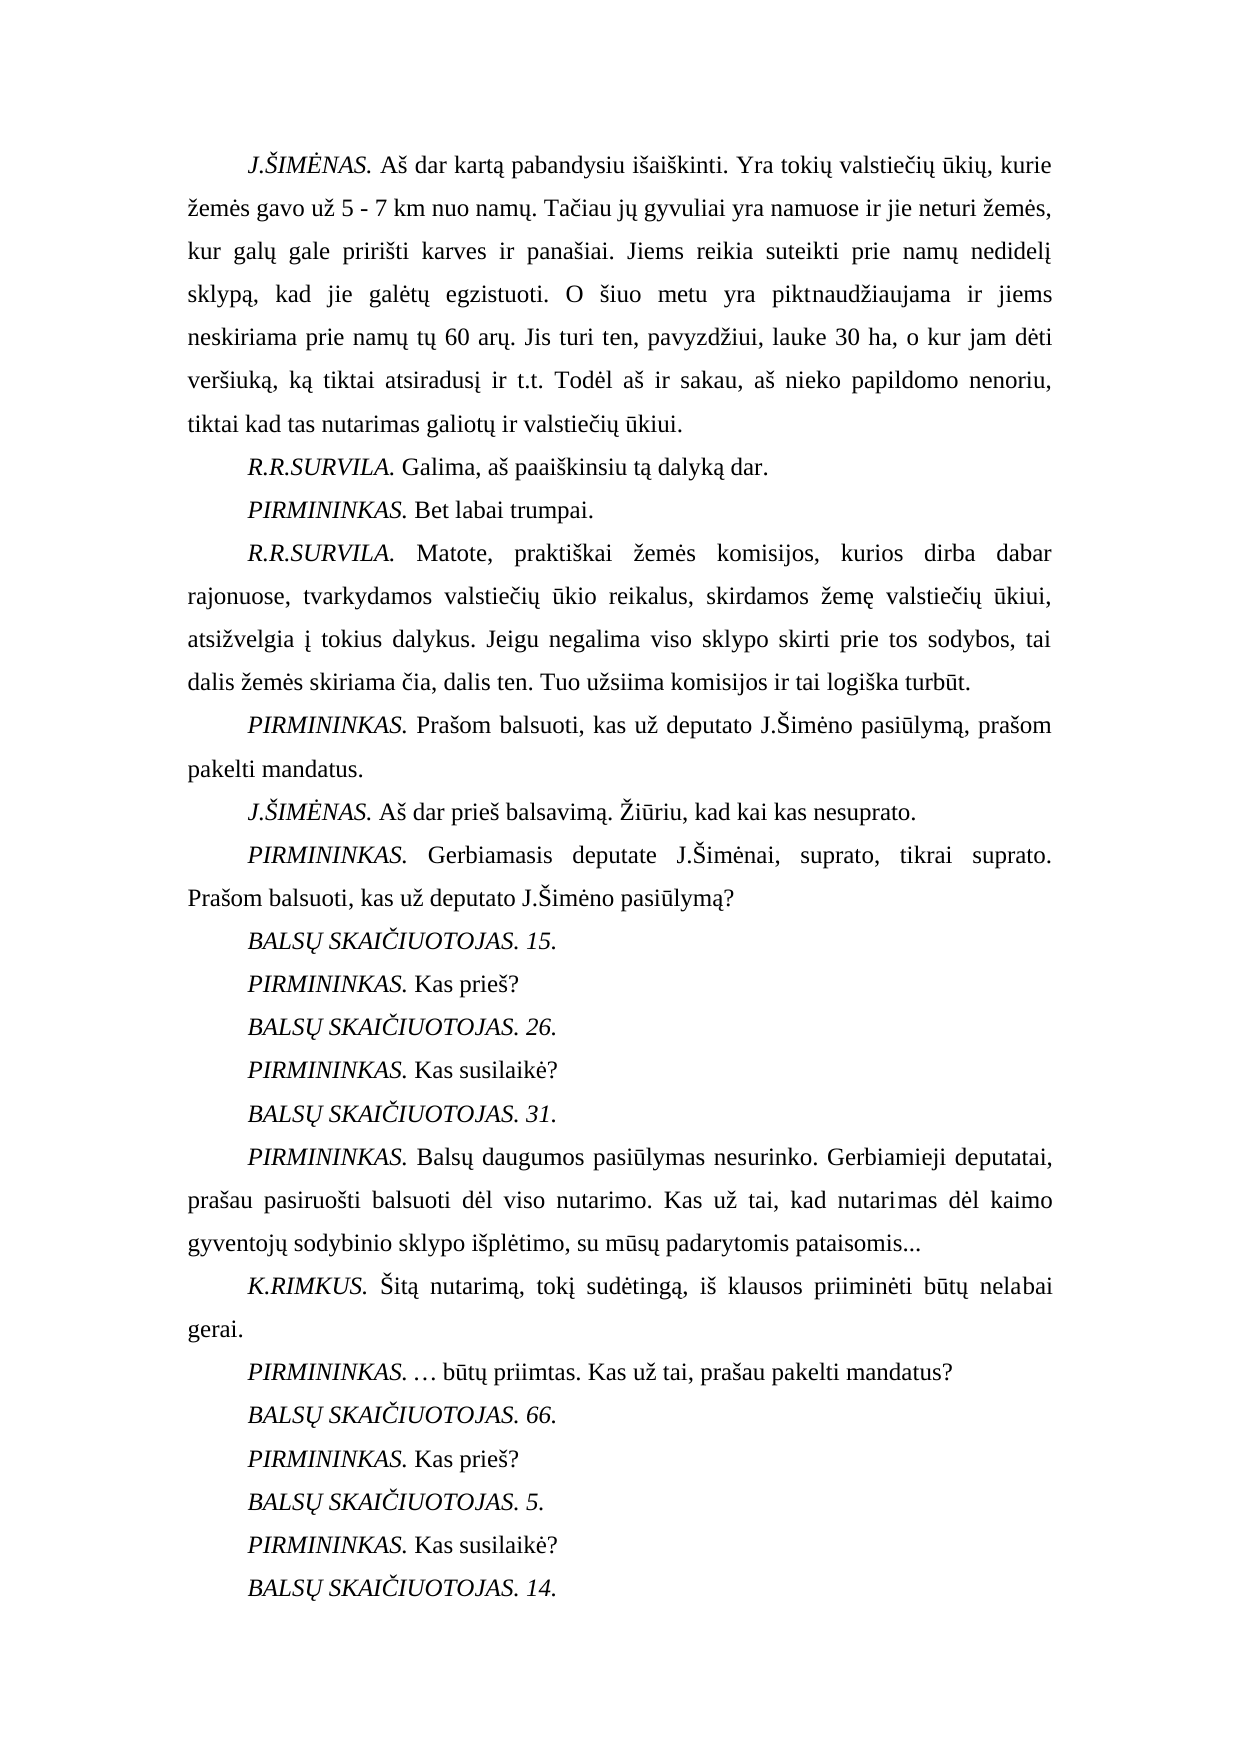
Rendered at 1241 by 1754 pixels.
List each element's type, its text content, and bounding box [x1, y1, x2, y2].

text PIRMININKAS. Kas prieš? [187, 969, 1053, 998]
text PIRMININKAS. … būtų priimtas. Kas už tai, prašau pakelti mandatus? [187, 1357, 1053, 1386]
text PIRMININKAS. Kas prieš? [187, 1444, 1053, 1472]
text K.RIMKUS. Šitą nutarimą, tokį sudėtingą, iš klausos priiminėti būtų nela­bai gerai. [187, 1271, 1053, 1343]
text BALSŲ SKAIČIUOTOJAS. 26. [187, 1012, 1053, 1041]
text PIRMININKAS. Balsų daugumos pasiūlymas nesurinko. Gerbiamieji de­putatai, prašau pasiruošti balsuoti dėl viso nutarimo. Kas už tai, kad nutari­mas dėl kaimo gyventojų sodybinio sklypo išplėtimo, su mūsų padarytomis pataisomis... [187, 1142, 1053, 1257]
text PIRMININKAS. Kas susilaikė? [187, 1530, 1053, 1559]
text BALSŲ SKAIČIUOTOJAS. 15. [187, 926, 1053, 955]
text R.R.SURVILA. Matote, praktiškai žemės komisijos, kurios dirba dabar rajonuose, tvarkydamos valstiečių ūkio reikalus, skirdamos žemę valstiečių ūkiui, atsižvelgia į tokius dalykus. Jeigu negalima viso sklypo skirti prie tos sodybos, tai dalis žemės skiriama čia, dalis ten. Tuo užsiima komisijos ir tai logiška turbūt. [187, 538, 1053, 696]
text J.ŠIMĖNAS. Aš dar kartą pabandysiu išaiškinti. Yra tokių valstiečių ūkių, kurie žemės gavo už 5 - 7 km nuo namų. Tačiau jų gyvuliai yra namuose ir jie neturi žemės, kur galų gale pririšti karves ir panašiai. Jiems reikia suteikti prie namų nedidelį sklypą, kad jie galėtų egzistuoti. O šiuo metu yra pikt­naudžiaujama ir jiems neskiriama prie namų tų 60 arų. Jis turi ten, pavyz­džiui, lauke 30 ha, o kur jam dėti veršiuką, ką tiktai atsiradusį ir t.t. Todėl aš ir sakau, aš nieko papildomo nenoriu, tiktai kad tas nutarimas galiotų ir valstiečių ūkiui. [187, 150, 1053, 437]
text PIRMININKAS. Prašom balsuoti, kas už deputato J.Šimėno pasiūlymą, prašom pakelti mandatus. [187, 711, 1053, 782]
text J.ŠIMĖNAS. Aš dar prieš balsavimą. Žiūriu, kad kai kas nesuprato. [187, 797, 1053, 826]
text BALSŲ SKAIČIUOTOJAS. 5. [187, 1487, 1053, 1516]
text PIRMININKAS. Kas susilaikė? [187, 1056, 1053, 1084]
text R.R.SURVILA. Galima, aš paaiškinsiu tą dalyką dar. [187, 452, 1053, 481]
text BALSŲ SKAIČIUOTOJAS. 14. [187, 1573, 1053, 1602]
text PIRMININKAS. Bet labai trumpai. [187, 495, 1053, 524]
text BALSŲ SKAIČIUOTOJAS. 66. [187, 1401, 1053, 1429]
text PIRMININKAS. Gerbiamasis deputate J.Šimėnai, suprato, tikrai suprato. Prašom balsuoti, kas už deputato J.Šimėno pasiūlymą? [187, 840, 1053, 912]
text BALSŲ SKAIČIUOTOJAS. 31. [187, 1099, 1053, 1127]
